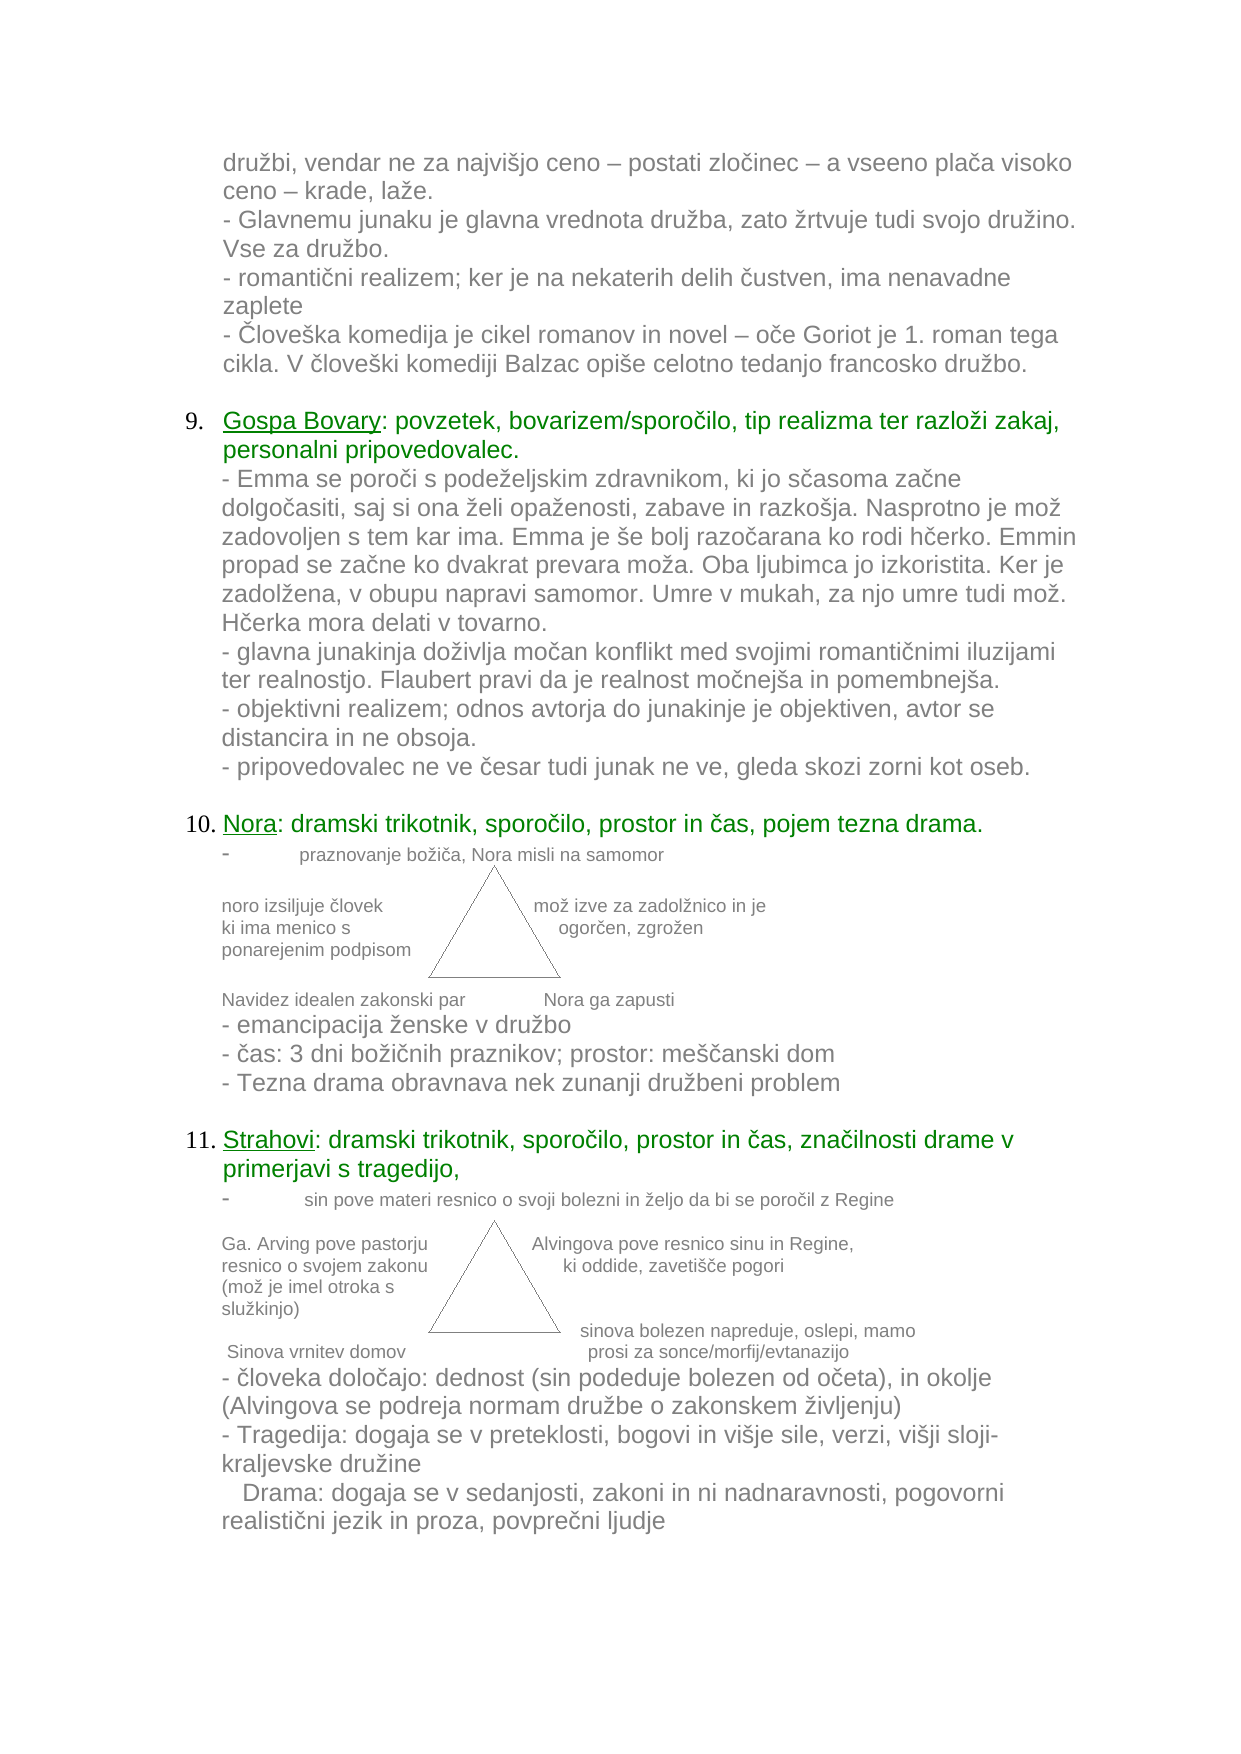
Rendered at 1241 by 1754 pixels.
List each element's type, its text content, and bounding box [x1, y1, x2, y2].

text služkinjo) [221, 1298, 1093, 1319]
text - sin pove materi resnico o svoji bolezni in željo da bi se poročil z Regine [221, 1183, 1093, 1212]
text - Glavnemu junaku je glavna vrednota družba, zato žrtvuje tudi svojo družino. Vse za družbo. [223, 205, 1093, 263]
text Drama: dogaja se v sedanjosti, zakoni in ni nadnaravnosti, pogovorni realistični jezik in proza, povprečni ljudje [221, 1478, 1093, 1535]
text noro izsiljuje človek mož izve za zadolžnico in je [221, 895, 1093, 917]
text - romantični realizem; ker je na nekaterih delih čustven, ima nenavadne zaplete [223, 263, 1093, 320]
text - čas: 3 dni božičnih praznikov; prostor: meščanski dom [221, 1039, 1093, 1068]
text Ga. Arving pove pastorju Alvingova pove resnico sinu in Regine, [221, 1233, 1093, 1255]
text - praznovanje božiča, Nora misli na samomor [221, 838, 1093, 867]
text - emancipacija ženske v družbo [221, 1010, 1093, 1039]
text (mož je imel otroka s [221, 1276, 1093, 1298]
text - Emma se poroči s podeželjskim zdravnikom, ki jo sčasoma začne dolgočasiti, saj si ona želi opaženosti, zabave in razkošja. Nasprotno je mož zadovoljen s tem kar ima. Emma je še bolj razočarana ko rodi hčerko. Emmin propad se začne ko dvakrat prevara moža. Oba ljubimca jo izkoristita. Ker je zadolžena, v obupu napravi samomor. Umre v mukah, za njo umre tudi mož. Hčerka mora delati v tovarno. [221, 464, 1093, 636]
list Nora: dramski trikotnik, sporočilo, prostor in čas, pojem tezna drama. [185, 809, 1093, 838]
text - Človeška komedija je cikel romanov in novel – oče Goriot je 1. roman tega cikla. V človeški komediji Balzac opiše celotno tedanjo francosko družbo. [223, 320, 1093, 378]
list Strahovi: dramski trikotnik, sporočilo, prostor in čas, značilnosti drame v primerjavi s tragedijo, [185, 1125, 1093, 1183]
text sinova bolezen napreduje, oslepi, mamo [221, 1319, 1093, 1341]
text Navidez idealen zakonski par Nora ga zapusti [221, 989, 1093, 1010]
text - človeka določajo: dednost (sin podeduje bolezen od očeta), in okolje (Alvingova se podreja normam družbe o zakonskem življenju) [221, 1363, 1093, 1420]
text družbi, vendar ne za najvišjo ceno – postati zločinec – a vseeno plača visoko ceno – krade, laže. [223, 148, 1093, 205]
text Sinova vrnitev domov prosi za sonce/morfij/evtanazijo [221, 1341, 1093, 1363]
text - pripovedovalec ne ve česar tudi junak ne ve, gleda skozi zorni kot oseb. [221, 751, 1093, 780]
text - Tezna drama obravnava nek zunanji družbeni problem [221, 1068, 1093, 1097]
list Gospa Bovary: povzetek, bovarizem/sporočilo, tip realizma ter razloži zakaj, personalni pripovedovalec. [185, 406, 1093, 464]
text - objektivni realizem; odnos avtorja do junakinje je objektiven, avtor se distancira in ne obsoja. [221, 694, 1093, 751]
text - glavna junakinja doživlja močan konflikt med svojimi romantičnimi iluzijami ter realnostjo. Flaubert pravi da je realnost močnejša in pomembnejša. [221, 636, 1093, 694]
text ki ima menico s ogorčen, zgrožen [221, 917, 1093, 938]
text ponarejenim podpisom [221, 938, 1093, 960]
text resnico o svojem zakonu ki oddide, zavetišče pogori [221, 1255, 1093, 1276]
text - Tragedija: dogaja se v preteklosti, bogovi in višje sile, verzi, višji sloji-kraljevske družine [221, 1420, 1093, 1478]
